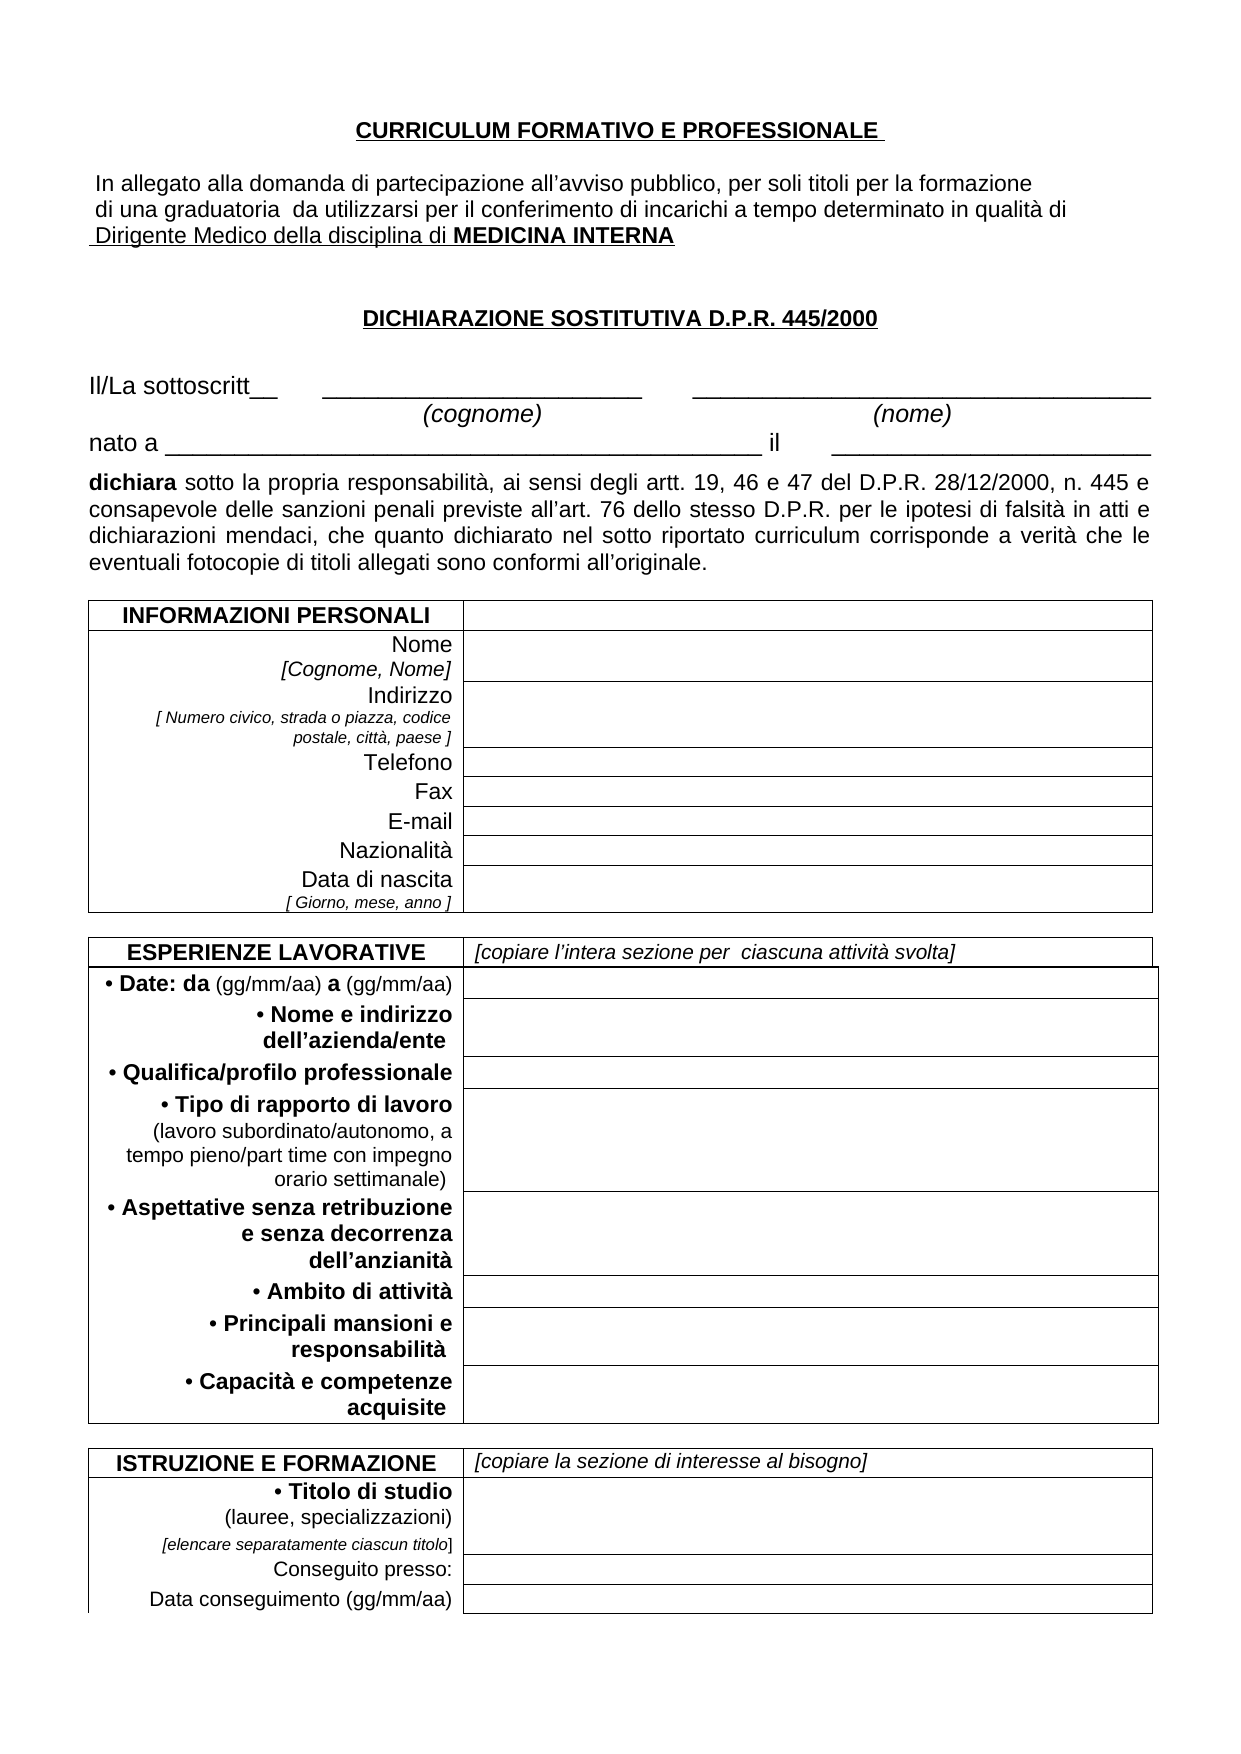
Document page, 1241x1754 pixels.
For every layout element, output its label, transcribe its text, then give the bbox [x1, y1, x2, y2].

table_cell • Principali mansioni e responsabilità [89, 1307, 463, 1364]
table_header [copiare l’intera sezione per ciascuna attività svolta] [464, 938, 1152, 966]
table_cell • Nome e indirizzo dell’azienda/ente [89, 998, 463, 1056]
table_cell [464, 1276, 1158, 1307]
text DICHIARAZIONE SOSTITUTIVA D.P.R. 445/2000 [89, 305, 1152, 332]
subtitle In allegato alla domanda di partecipazione all’avviso pubblico, per soli titoli per la formazione [70, 170, 1207, 196]
table_cell [464, 866, 1152, 912]
table_cell Data conseguimento (gg/mm/aa) [89, 1584, 463, 1613]
table_cell Fax [89, 776, 463, 806]
table_cell [464, 1089, 1158, 1191]
table_cell [464, 1192, 1158, 1275]
text CURRICULUM FORMATIVO E PROFESSIONALE [89, 117, 1152, 143]
subtitle di una graduatoria da utilizzarsi per il conferimento di incarichi a tempo determinato in qualità di [70, 196, 1207, 222]
table_cell [464, 1585, 1152, 1613]
table_cell [464, 1555, 1152, 1583]
table_cell [464, 807, 1152, 835]
text dichiara sotto la propria responsabilità, ai sensi degli artt. 19, 46 e 47 del D.P.R. 28/12/2000, n. 445 e consapevole delle sanzioni penali previste all’art. 76 dello stesso D.P.R. per le ipotesi di falsità in atti e dichiarazioni mendaci, che quanto dichiarato nel sotto riportato curriculum corrisponde a verità che le eventuali fotocopie di titoli allegati sono conformi all’originale. [89, 469, 1152, 575]
table_cell Indirizzo [ Numero civico, strada o piazza, codice postale, città, paese ] [89, 681, 463, 747]
table_cell [464, 999, 1158, 1056]
text nato a ___________________________________________ il _______________________ [89, 428, 1152, 457]
table_cell [464, 748, 1152, 776]
table_cell • Date: da (gg/mm/aa) a (gg/mm/aa) [89, 968, 463, 998]
table_cell • Aspettative senza retribuzione e senza decorrenza dell’anzianità [89, 1191, 463, 1275]
table_cell [464, 1308, 1158, 1364]
table_header [464, 601, 1152, 629]
table_cell [464, 968, 1158, 998]
table_cell Telefono [89, 747, 463, 776]
table_cell [464, 1057, 1158, 1087]
table_header [1153, 937, 1158, 966]
table_cell • Tipo di rapporto di lavoro (lavoro subordinato/autonomo, a tempo pieno/part time con impegno orario settimanale) [89, 1088, 463, 1191]
table_cell [464, 836, 1152, 865]
table_cell Nome [Cognome, Nome] [89, 631, 463, 681]
table_cell [464, 1478, 1152, 1554]
table_cell Conseguito presso: [89, 1554, 463, 1583]
table_header INFORMAZIONI PERSONALI [89, 601, 463, 629]
table_cell • Ambito di attività [89, 1275, 463, 1307]
text Il/La sottoscritt__ _______________________ _________________________________ [89, 371, 1152, 399]
table_header [copiare la sezione di interesse al bisogno] [464, 1449, 1152, 1477]
table_cell Nazionalità [89, 835, 463, 865]
table_cell [464, 1366, 1158, 1422]
table_cell Data di nascita [ Giorno, mese, anno ] [89, 865, 463, 912]
text (cognome) (nome) [89, 399, 1152, 428]
table_cell [464, 631, 1152, 681]
subtitle Dirigente Medico della disciplina di MEDICINA INTERNA [70, 222, 1207, 249]
table_cell • Titolo di studio (lauree, specializzazioni) [elencare separatamente ciascun titolo] [89, 1478, 463, 1554]
table_cell • Capacità e competenze acquisite [89, 1365, 463, 1422]
table_header ESPERIENZE LAVORATIVE [89, 938, 463, 966]
table_header ISTRUZIONE E FORMAZIONE [89, 1449, 463, 1477]
table_cell [464, 777, 1152, 806]
table_cell [464, 682, 1152, 747]
table_cell • Qualifica/profilo professionale [89, 1056, 463, 1087]
table_cell E-mail [89, 806, 463, 835]
